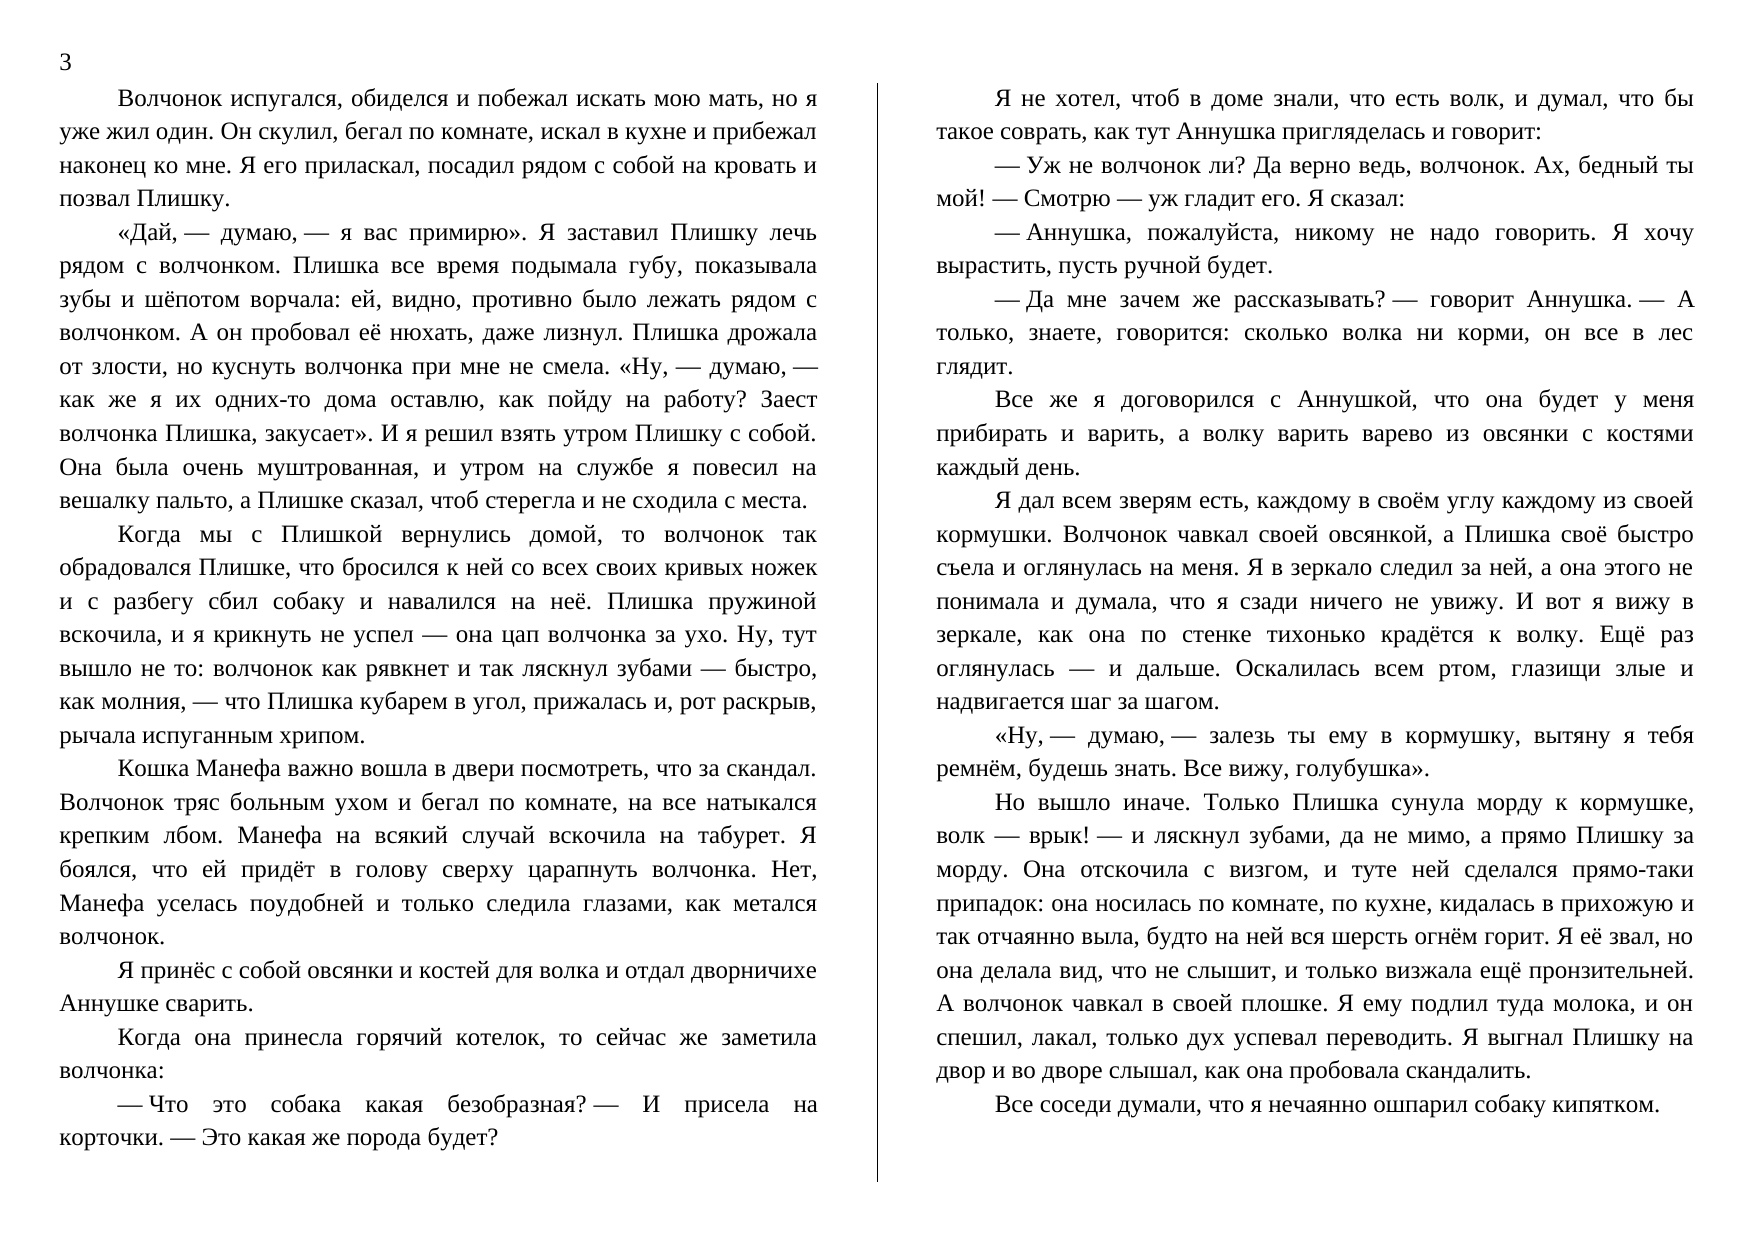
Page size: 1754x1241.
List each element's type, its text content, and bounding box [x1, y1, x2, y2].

text Я принёс с собой овсянки и костей для волка и отдал дворничихе Аннушке сварить. [59, 955, 818, 1017]
text Я не хотел, чтоб в доме знали, что есть волк, и думал, что бы такое соврать, как тут Аннушка пригляделась и говорит: [936, 83, 1695, 145]
text — Что это собака какая безобразная? — И присела на корточки. — Это какая же порода будет? [59, 1089, 818, 1151]
text «Дай, — думаю, — я вас примирю». Я заставил Плишку лечь рядом с волчонком. Плишка все время подымала губу, показывала зубы и шёпотом ворчала: ей, видно, противно было лежать рядом с волчонком. А он пробовал её нюхать, даже лизнул. Плишка дрожала от злости, но куснуть волчонка при мне не смела. «Ну, — думаю, — как же я их одних-то дома оставлю, как пойду на работу? Заест волчонка Плишка, закусает». И я решил взять утром Плишку с собой. Она была очень муштрованная, и утром на службе я повесил на вешалку пальто, а Плишке сказал, чтоб стерегла и не сходила с места. [59, 217, 818, 514]
text Я дал всем зверям есть, каждому в своём углу каждому из своей кормушки. Волчонок чавкал своей овсянкой, а Плишка своё быстро съела и оглянулась на меня. Я в зеркало следил за ней, а она этого не понимала и думала, что я сзади ничего не увижу. И вот я вижу в зеркале, как она по стенке тихонько крадётся к волку. Ещё раз оглянулась — и дальше. Оскалилась всем ртом, глазищи злые и надвигается шаг за шагом. [936, 485, 1695, 715]
text Когда она принесла горячий котелок, то сейчас же заметила волчонка: [59, 1022, 818, 1084]
text — Уж не волчонок ли? Да верно ведь, волчонок. Ах, бедный ты мой! — Смотрю — уж гладит его. Я сказал: [936, 150, 1695, 212]
text Кошка Манефа важно вошла в двери посмотреть, что за скандал. Волчонок тряс больным ухом и бегал по комнате, на все натыкался крепким лбом. Манефа на всякий случай вскочила на табурет. Я боялся, что ей придёт в голову сверху царапнуть волчонка. Нет, Манефа уселась поудобней и только следила глазами, как метался волчонок. [59, 753, 818, 950]
text — Аннушка, пожалуйста, никому не надо говорить. Я хочу вырастить, пусть ручной будет. [936, 217, 1695, 279]
text «Ну, — думаю, — залезь ты ему в кормушку, вытяну я тебя ремнём, будешь знать. Все вижу, голубушка». [936, 720, 1695, 782]
text Волчонок испугался, обиделся и побежал искать мою мать, но я уже жил один. Он скулил, бегал по комнате, искал в кухне и прибежал наконец ко мне. Я его приласкал, посадил рядом с собой на кровать и позвал Плишку. [59, 83, 818, 212]
text Все же я договорился с Аннушкой, что она будет у меня прибирать и варить, а волку варить варево из овсянки с костями каждый день. [936, 384, 1695, 480]
text Когда мы с Плишкой вернулись домой, то волчонок так обрадовался Плишке, что бросился к ней со всех своих кривых ножек и с разбегу сбил собаку и навалился на неё. Плишка пружиной вскочила, и я крикнуть не успел — она цап волчонка за ухо. Ну, тут вышло не то: волчонок как рявкнет и так ляскнул зубами — быстро, как молния, — что Плишка кубарем в угол, прижалась и, рот раскрыв, рычала испуганным хрипом. [59, 519, 818, 749]
text Но вышло иначе. Только Плишка сунула морду к кормушке, волк — врык! — и ляскнул зубами, да не мимо, а прямо Плишку за морду. Она отскочила с визгом, и туте ней сделался прямо-таки припадок: она носилась по комнате, по кухне, кидалась в прихожую и так отчаянно выла, будто на ней вся шерсть огнём горит. Я её звал, но она делала вид, что не слышит, и только визжала ещё пронзительней. А волчонок чавкал в своей плошке. Я ему подлил туда молока, и он спешил, лакал, только дух успевал переводить. Я выгнал Плишку на двор и во дворе слышал, как она пробовала скандалить. [936, 787, 1695, 1084]
text — Да мне зачем же рассказывать? — говорит Аннушка. — А только, знаете, говорится: сколько волка ни корми, он все в лес глядит. [936, 284, 1695, 380]
text Все соседи думали, что я нечаянно ошпарил собаку кипятком. [936, 1089, 1695, 1118]
